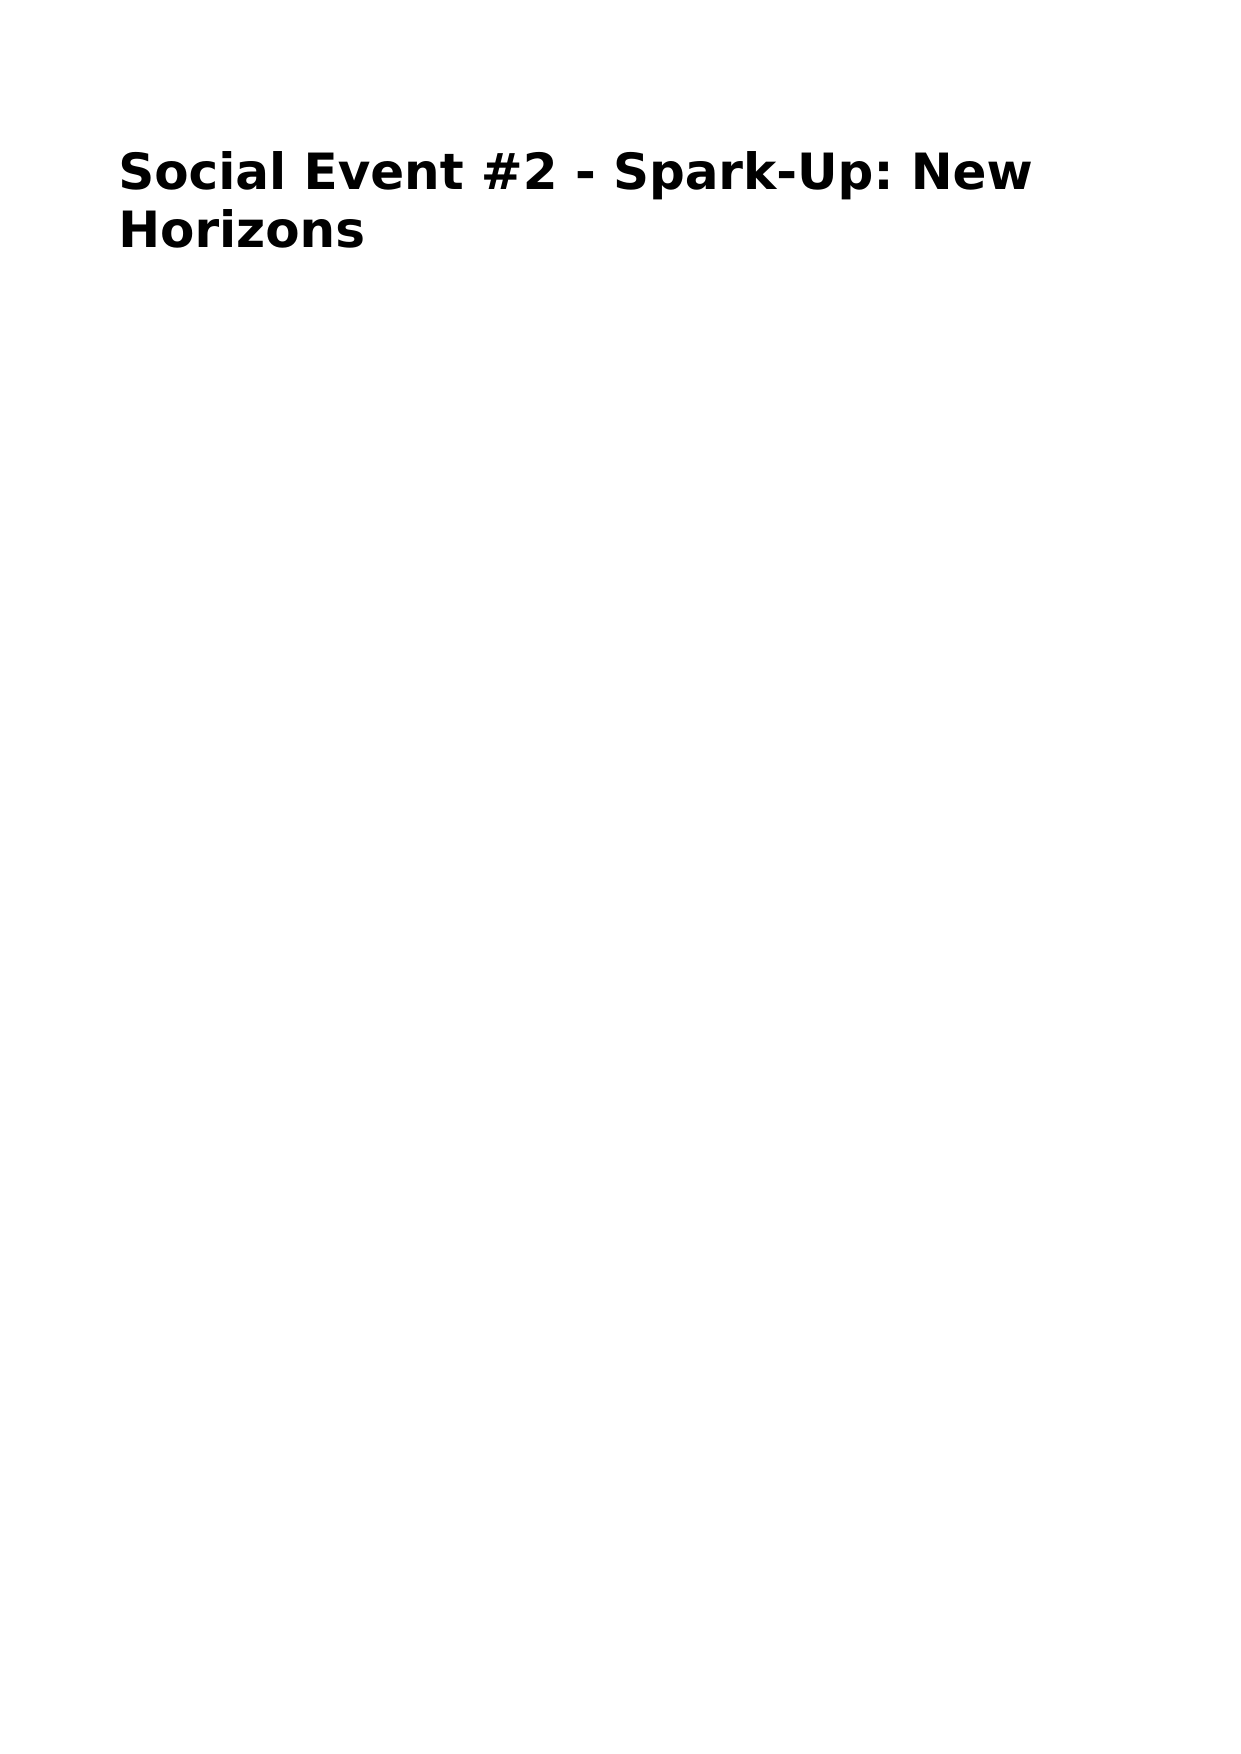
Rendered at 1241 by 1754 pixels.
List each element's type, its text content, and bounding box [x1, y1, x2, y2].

subtitle Social Event #2 - Spark-Up: New Horizons [118, 143, 1122, 259]
